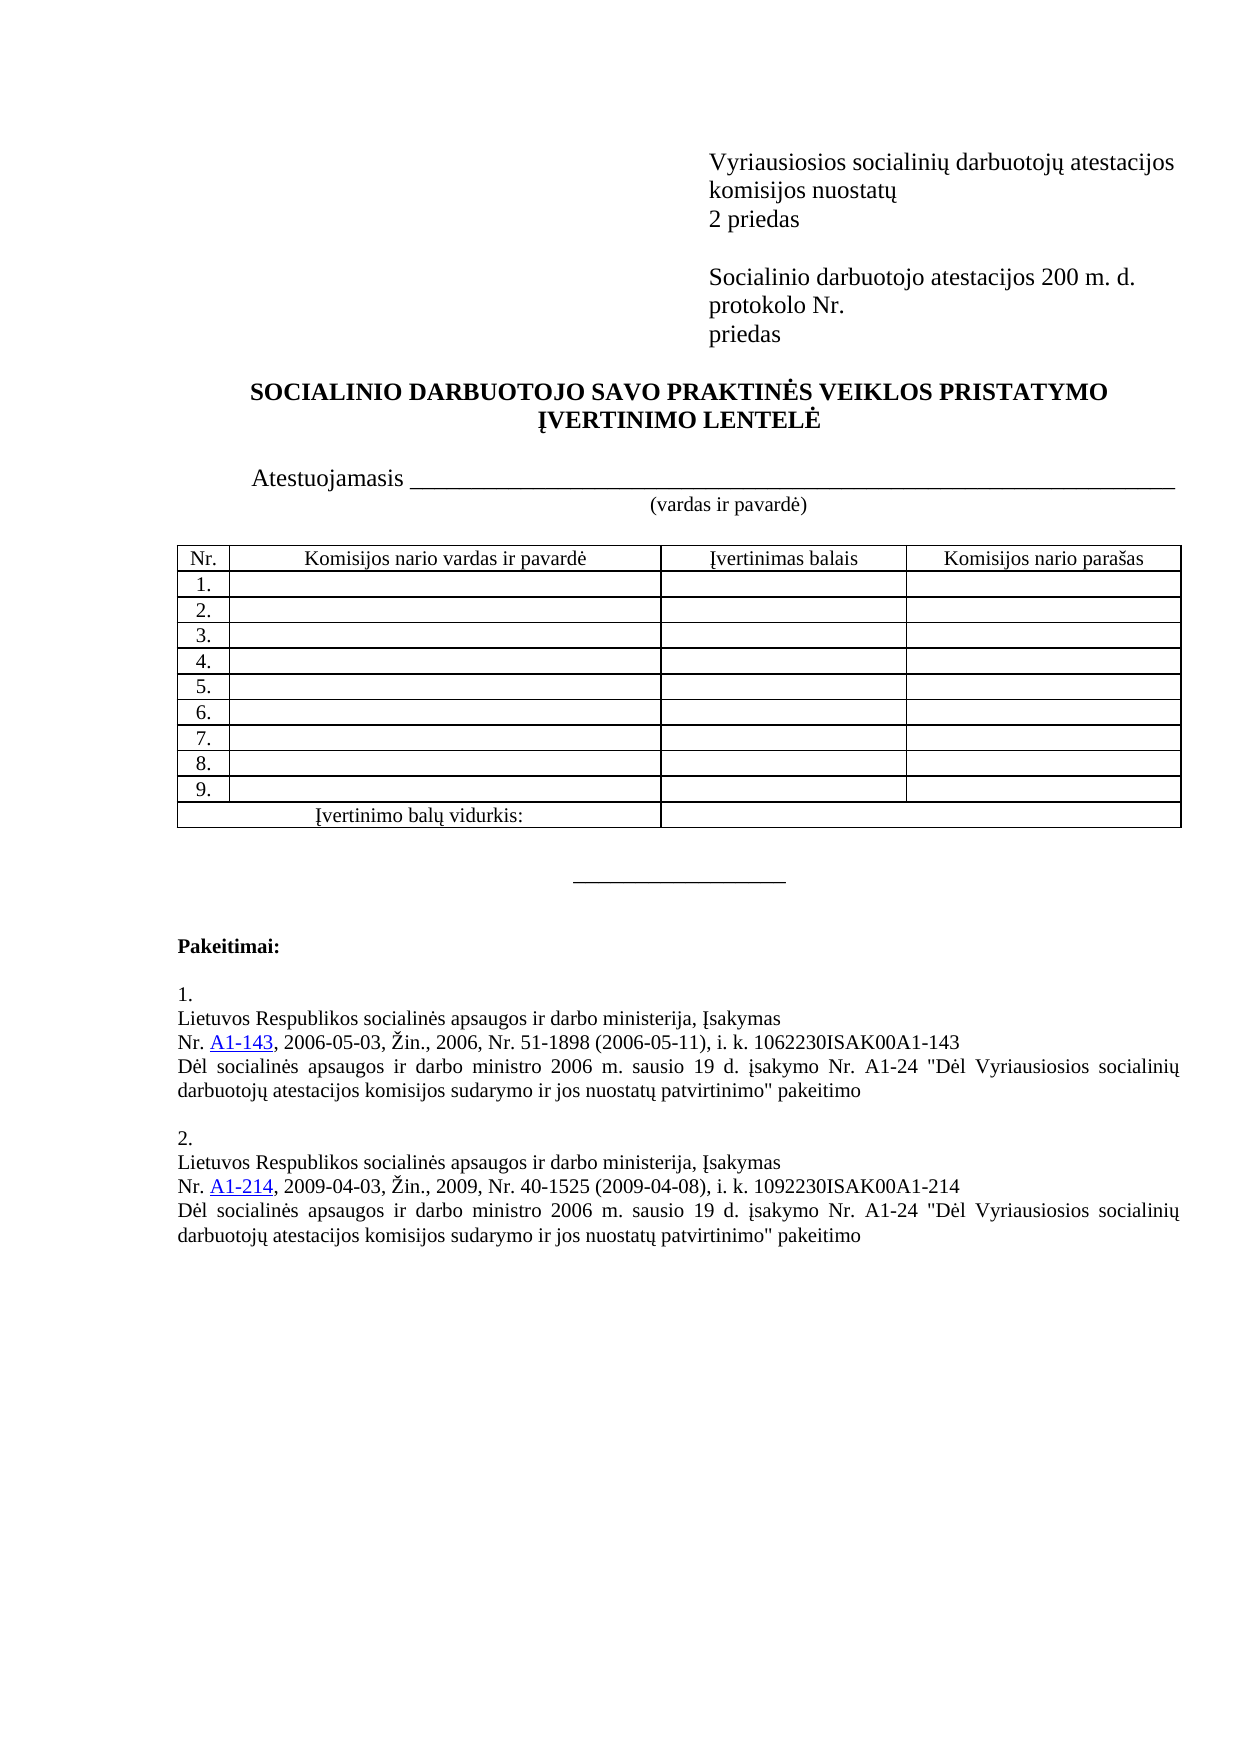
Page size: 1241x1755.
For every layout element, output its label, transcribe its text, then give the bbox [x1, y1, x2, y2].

table_cell [907, 751, 911, 775]
text Socialinio darbuotojo atestacijos 200 m. d. [177, 262, 1181, 291]
table_cell [902, 623, 906, 647]
table_cell [230, 700, 234, 724]
text komisijos nuostatų [177, 176, 1181, 204]
text Nr. A1-214, 2009-04-03, Žin., 2009, Nr. 40-1525 (2009-04-08), i. k. 1092230ISAK00A1-214 [177, 1174, 1181, 1198]
table_cell [907, 726, 911, 750]
text SOCIALINIO DARBUOTOJO SAVO PRAKTINĖS VEIKLOS PRISTATYMO ĮVERTINIMO LENTELĖ [177, 377, 1181, 434]
table_cell 4. [225, 649, 229, 673]
text Vyriausiosios socialinių darbuotojų atestacijos [177, 147, 1181, 176]
table_cell [907, 598, 911, 622]
table_cell [230, 572, 234, 596]
text 2 priedas [177, 204, 1181, 233]
table_cell [907, 675, 911, 698]
table_cell [902, 675, 906, 698]
text Dėl socialinės apsaugos ir darbo ministro 2006 m. sausio 19 d. įsakymo Nr. A1-24 "Dėl Vyriausiosios socialinių darbuotojų atestacijos komisijos sudarymo ir jos nuostatų patvirtinimo" pakeitimo [177, 1198, 1181, 1247]
table_cell 6. [225, 700, 229, 724]
text Lietuvos Respublikos socialinės apsaugos ir darbo ministerija, Įsakymas [177, 1150, 1181, 1174]
table_cell 1. [225, 572, 229, 596]
table_cell [902, 572, 906, 596]
table_cell [907, 623, 911, 647]
text 1. [177, 982, 1181, 1006]
table_cell 2. [225, 598, 229, 622]
text Dėl socialinės apsaugos ir darbo ministro 2006 m. sausio 19 d. įsakymo Nr. A1-24 "Dėl Vyriausiosios socialinių darbuotojų atestacijos komisijos sudarymo ir jos nuostatų patvirtinimo" pakeitimo [177, 1054, 1181, 1102]
text priedas [177, 319, 1181, 348]
table_cell [230, 726, 234, 750]
table_cell 9. [225, 777, 229, 801]
table_cell [902, 700, 906, 724]
table_cell [907, 572, 911, 596]
text Pakeitimai: [177, 934, 1181, 958]
table_cell [230, 751, 234, 775]
text Lietuvos Respublikos socialinės apsaugos ir darbo ministerija, Įsakymas [177, 1006, 1181, 1030]
table_cell [230, 649, 234, 673]
text Nr. A1-143, 2006-05-03, Žin., 2006, Nr. 51-1898 (2006-05-11), i. k. 1062230ISAK00A1-143 [177, 1030, 1181, 1054]
table_cell [230, 777, 234, 801]
table_cell [230, 675, 234, 698]
table_cell 3. [225, 623, 229, 647]
text protokolo Nr. [177, 291, 1181, 319]
table_cell [907, 649, 911, 673]
table_cell [230, 623, 234, 647]
text _________________ [177, 857, 1181, 886]
table_cell [907, 777, 911, 801]
table_cell [902, 598, 906, 622]
table_cell [902, 751, 906, 775]
table_cell [902, 726, 906, 750]
text (vardas ir pavardė) [177, 492, 1181, 516]
table_cell 7. [225, 726, 229, 750]
text 2. [177, 1126, 1181, 1150]
table_cell 8. [225, 751, 229, 775]
table_header Nr. [225, 546, 229, 570]
table_cell [902, 649, 906, 673]
table_cell [230, 598, 234, 622]
table_cell 5. [225, 675, 229, 698]
table_cell [902, 777, 906, 801]
table_cell [907, 700, 911, 724]
text Atestuojamasis [177, 463, 1181, 492]
